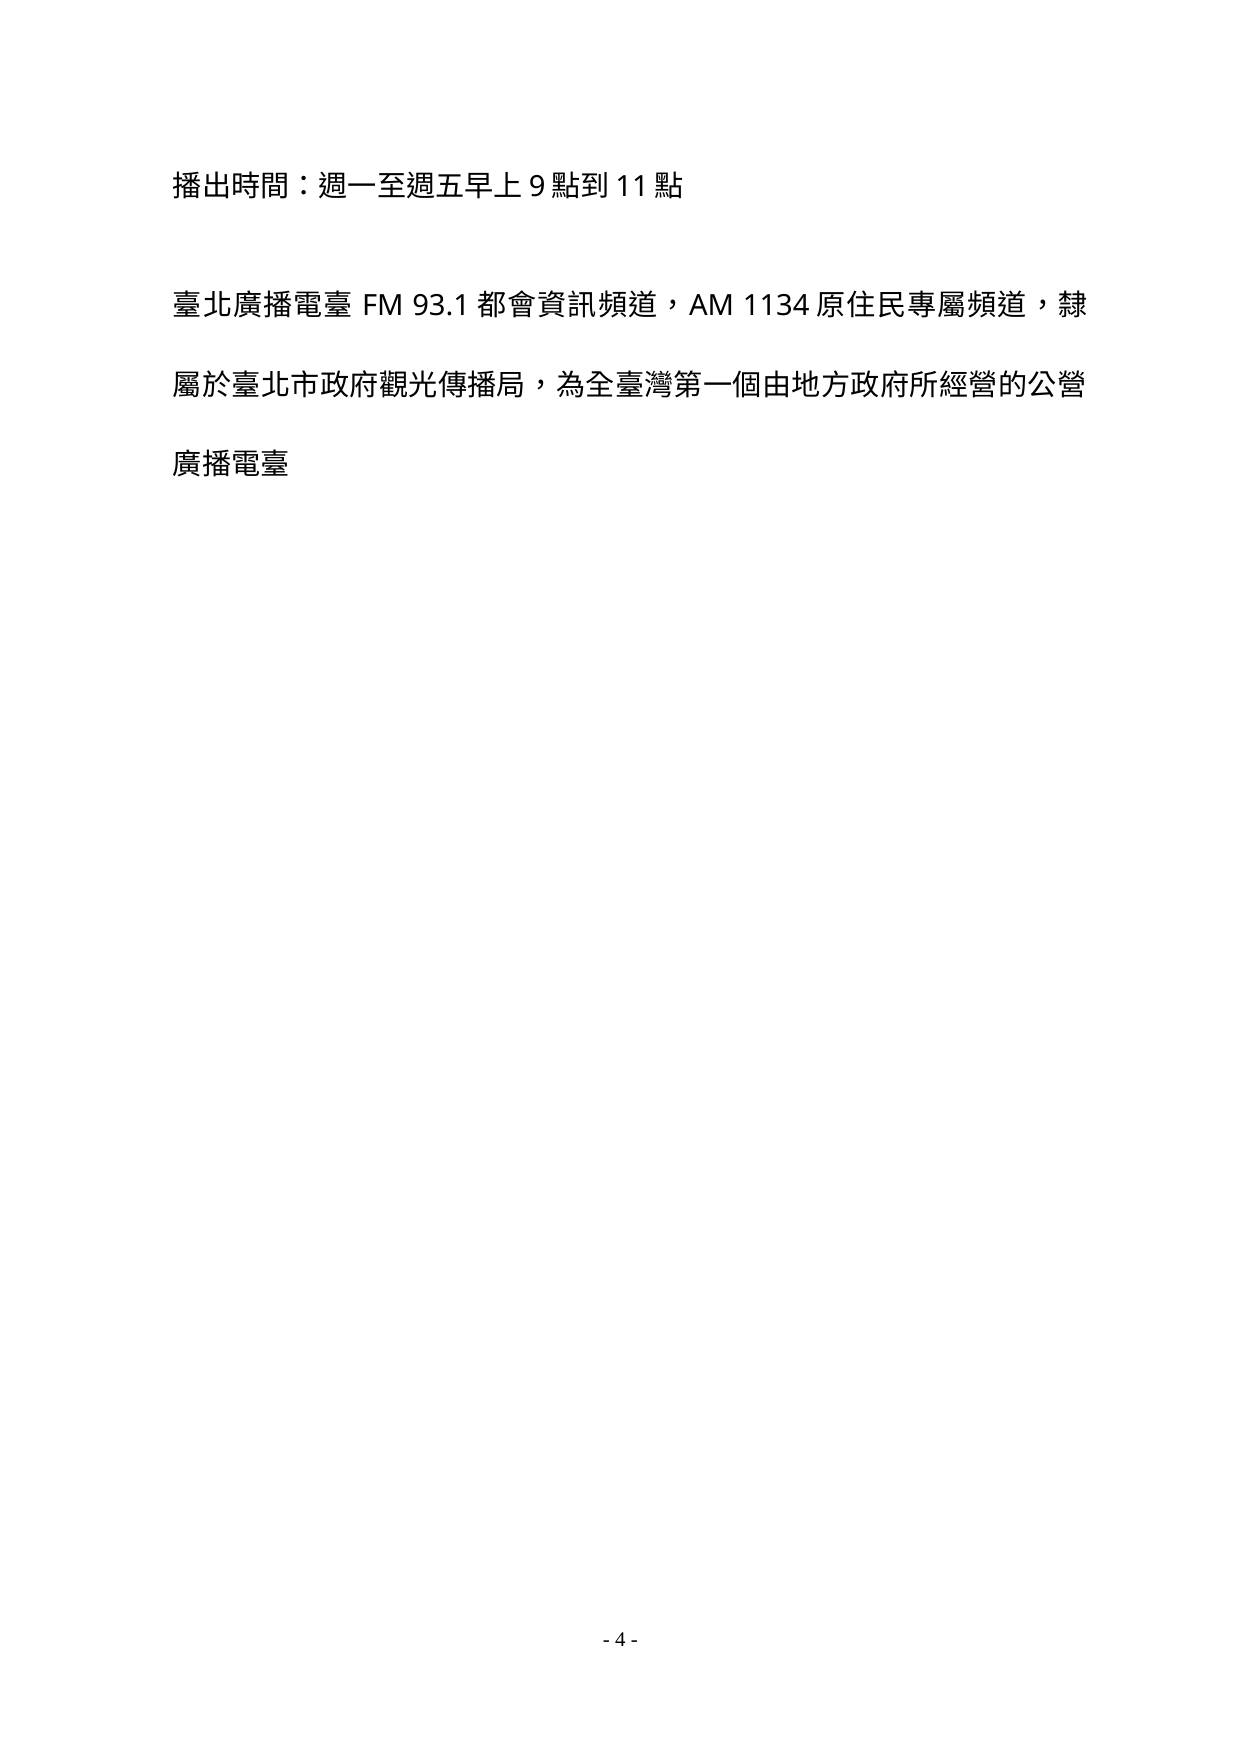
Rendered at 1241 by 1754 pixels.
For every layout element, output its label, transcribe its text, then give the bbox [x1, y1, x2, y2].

text 播出時間：週一至週五早上9點到11點 [173, 144, 1088, 224]
text 臺北廣播電臺 FM 93.1都會資訊頻道，AM 1134原住民專屬頻道，隸屬於臺北市政府觀光傳播局，為全臺灣第一個由地方政府所經營的公營廣播電臺 [173, 263, 1088, 502]
